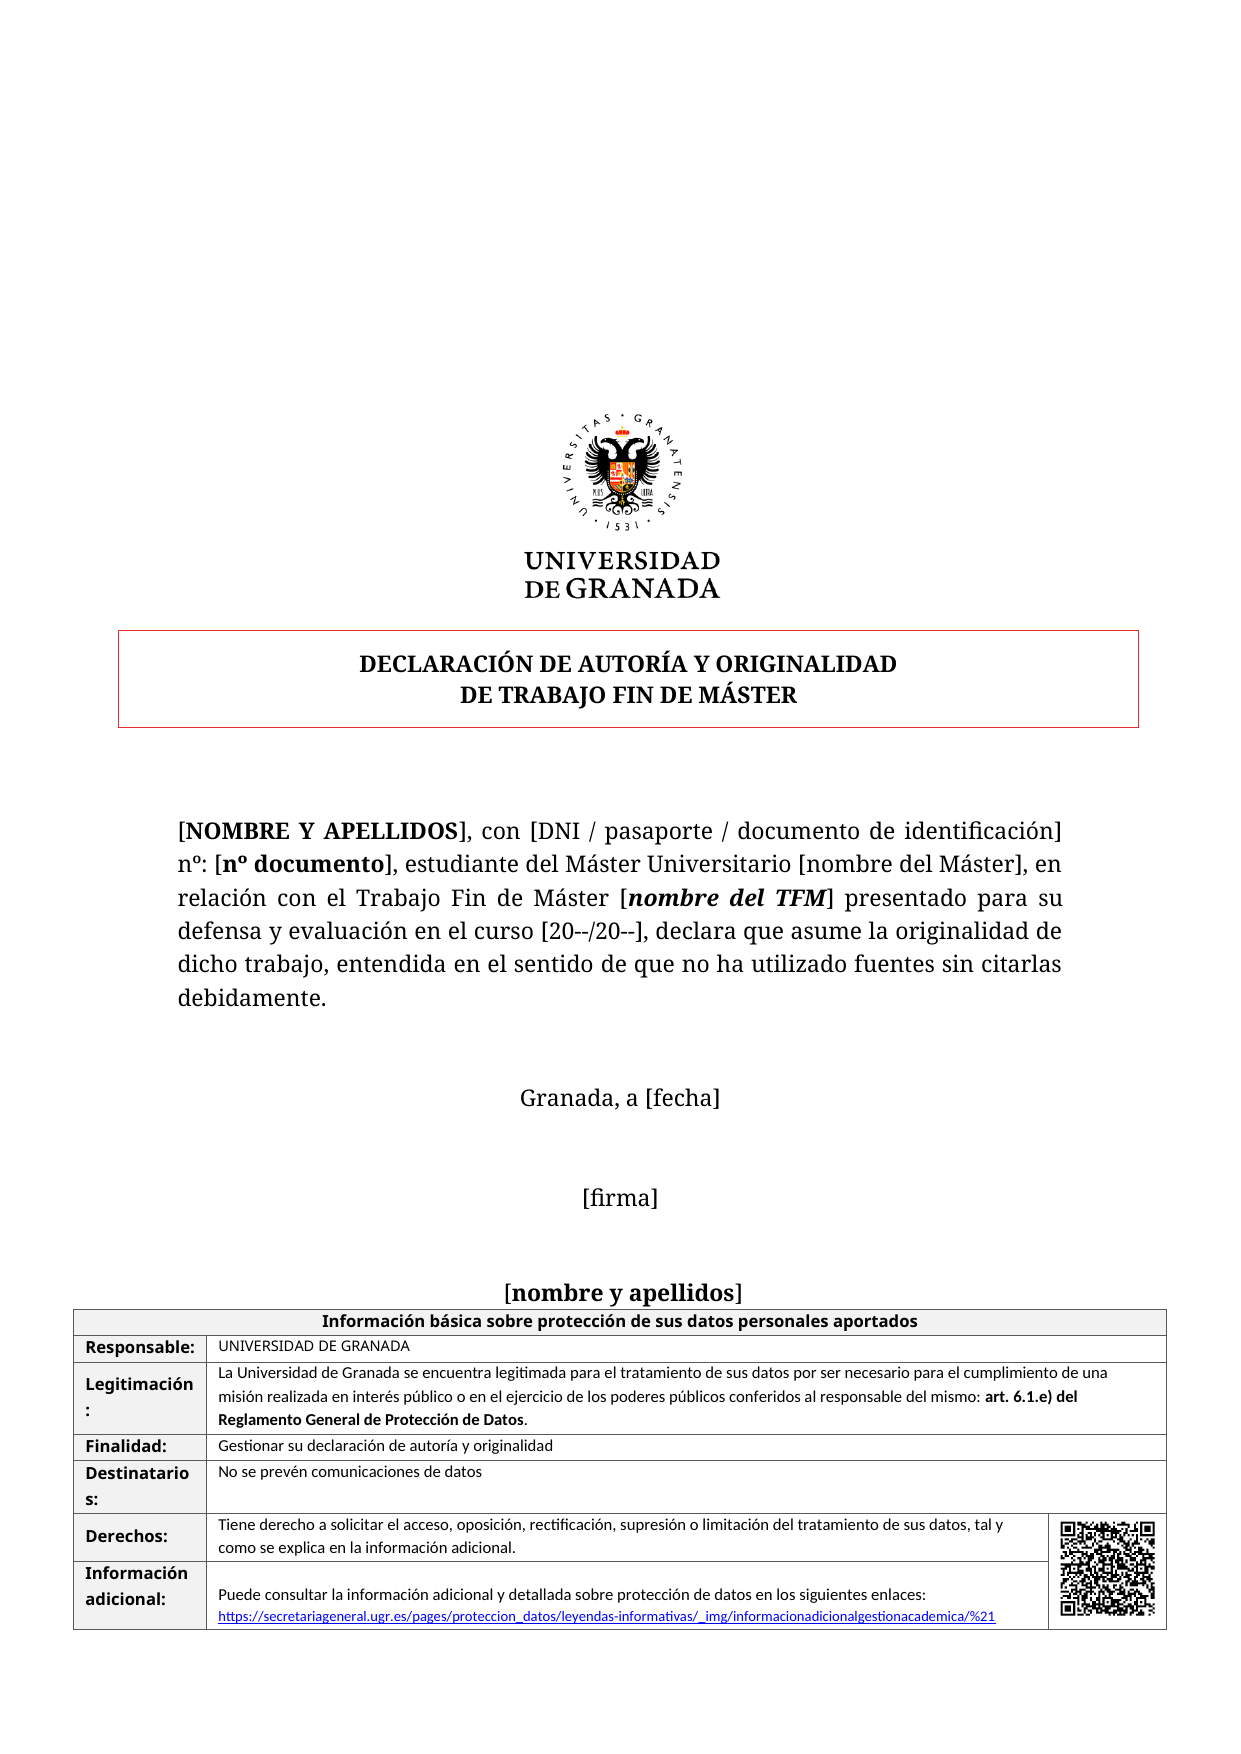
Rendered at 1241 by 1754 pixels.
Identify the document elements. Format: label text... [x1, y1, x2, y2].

text Granada, a [fecha] [177, 1079, 1063, 1113]
table_cell Derechos: [74, 1514, 206, 1561]
table_cell Información adicional: [74, 1562, 206, 1629]
table_cell La Universidad de Granada se encuentra legitimada para el tratamiento de sus datos por ser necesario para el cumplimiento de una misión realizada en interés público o en el ejercicio de los poderes públicos conferidos al responsable del mismo: art. 6.1.e) del Reglamento General de Protección de Datos. [207, 1363, 1166, 1434]
table_cell Legitimación: [74, 1363, 206, 1434]
table_cell Gestionar su declaración de autoría y originalidad [207, 1435, 1166, 1460]
table_cell Destinatarios: [74, 1461, 206, 1513]
table_cell Tiene derecho a solicitar el acceso, oposición, rectificación, supresión o limitación del tratamiento de sus datos, tal y como se explica en la información adicional. [207, 1514, 1048, 1561]
table_cell UNIVERSIDAD DE GRANADA [207, 1336, 1166, 1362]
picture [502, 380, 739, 617]
text DE TRABAJO FIN DE MÁSTER [136, 679, 1121, 710]
table_header Información básica sobre protección de sus datos personales aportados [74, 1310, 1166, 1335]
table_cell Responsable: [74, 1336, 206, 1362]
table_cell Finalidad: [74, 1435, 206, 1460]
table_cell No se prevén comunicaciones de datos [207, 1461, 1166, 1513]
text [NOMBRE Y APELLIDOS], con [DNI / pasaporte / documento de identificación] nº: [nº documento], estudiante del Máster Universitario [nombre del Máster], en relación con el Trabajo Fin de Máster [nombre del TFM] presentado para su defensa y evaluación en el curso [20--/20--], declara que asume la originalidad de dicho trabajo, entendida en el sentido de que no ha utilizado fuentes sin citarlas debidamente. [177, 813, 1063, 1013]
table_cell Puede consultar la información adicional y detallada sobre protección de datos en los siguientes enlaces: https://secretariageneral.ugr.es/pages/proteccion_datos/leyendas-informativas/_img/informacionadicionalgestionacademica/%21 [207, 1562, 1048, 1629]
table_cell [1049, 1514, 1166, 1629]
text DECLARACIÓN DE AUTORÍA Y ORIGINALIDAD [136, 648, 1121, 679]
text [firma] [177, 1179, 1063, 1213]
text [nombre y apellidos] [177, 1275, 1063, 1308]
picture [1052, 1514, 1163, 1624]
